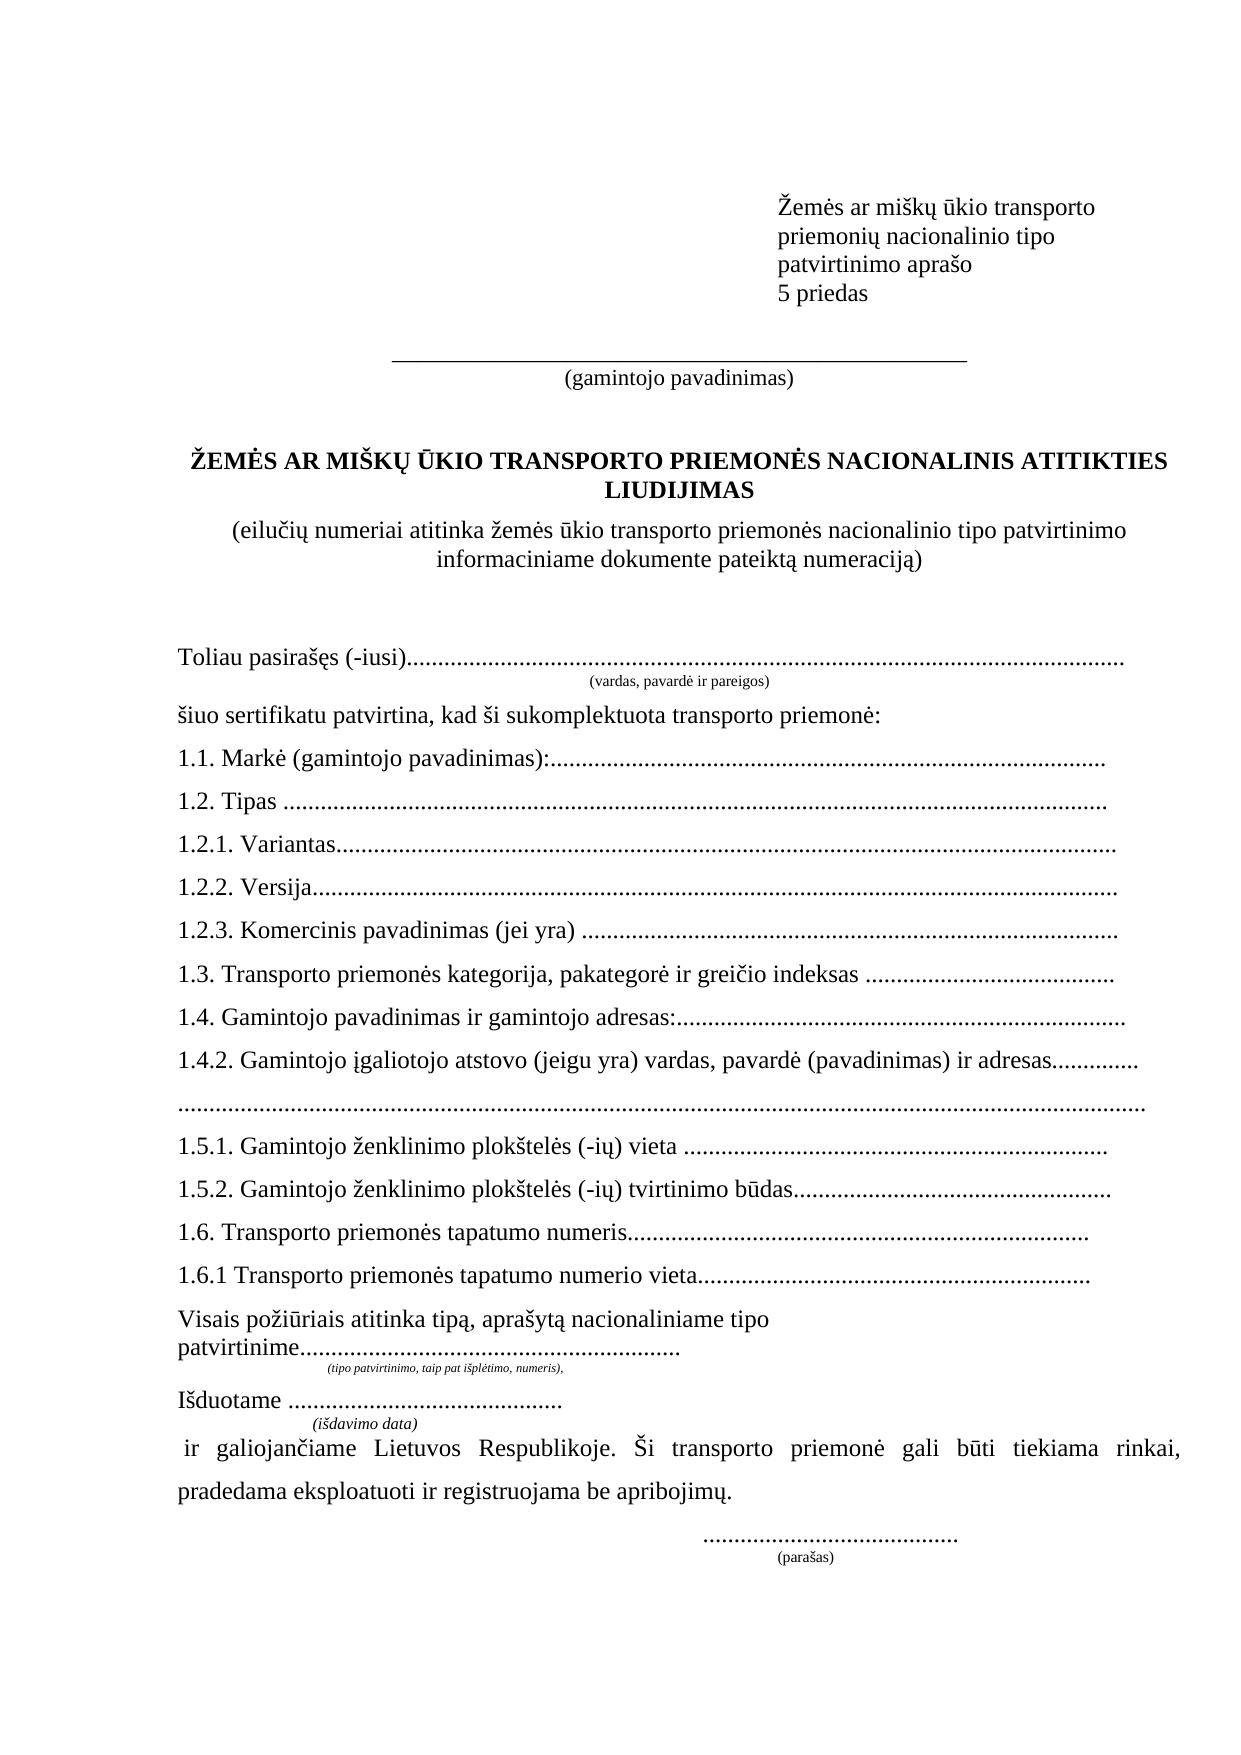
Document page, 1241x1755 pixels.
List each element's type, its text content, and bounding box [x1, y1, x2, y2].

text 1.2. Tipas .................................................................................................................................... [177, 786, 1181, 815]
text 1.2.2. Versija................................................................................................................................. [177, 872, 1181, 901]
text (vardas, pavardė ir pareigos) [177, 671, 1181, 700]
text 5 priedas [777, 278, 1181, 307]
text ........................................................................................................................................................... [177, 1088, 1181, 1117]
text 1.6.1 Transporto priemonės tapatumo numerio vieta............................................................... [177, 1261, 1181, 1289]
text (parašas) [702, 1548, 1181, 1577]
text 1.2.1. Variantas............................................................................................................................. [177, 829, 1181, 858]
text Žemės ar miškų ūkio transporto priemonių nacionalinio tipo patvirtinimo aprašo [777, 192, 1181, 278]
text 1.5.1. Gamintojo ženklinimo plokštelės (-ių) vieta .................................................................... [177, 1131, 1181, 1160]
text ŽEMĖS AR MIŠKŲ ŪKIO TRANSPORTO PRIEMONĖS NACIONALINIS ATITIKTIES LIUDIJIMAS [177, 446, 1181, 503]
text Išduotame ............................................ [177, 1385, 1181, 1414]
text šiuo sertifikatu patvirtina, kad ši sukomplektuota transporto priemonė: [177, 700, 1181, 729]
text 1.6. Transporto priemonės tapatumo numeris.......................................................................... [177, 1217, 1181, 1246]
text (gamintojo pavadinimas) [177, 364, 1181, 391]
text 1.5.2. Gamintojo ženklinimo plokštelės (-ių) tvirtinimo būdas................................................... [177, 1174, 1181, 1203]
text (eilučių numeriai atitinka žemės ūkio transporto priemonės nacionalinio tipo patvirtinimo informaciniame dokumente pateiktą numeraciją) [177, 515, 1181, 573]
text (tipo patvirtinimo, taip pat išplėtimo, numeris), [177, 1361, 1181, 1385]
text ______________________________________________ [177, 336, 1181, 364]
text (išdavimo data) [312, 1414, 1181, 1433]
text Visais požiūriais atitinka tipą, aprašytą nacionaliniame tipo patvirtinime............................................................. [177, 1304, 1181, 1361]
text ir galiojančiame Lietuvos Respublikoje. Ši transporto priemonė gali būti tiekiama rinkai, pradedama eksploatuoti ir registruojama be apribojimų. [177, 1433, 1181, 1505]
text 1.2.3. Komercinis pavadinimas (jei yra) ...................................................................................... [177, 916, 1181, 944]
text 1.3. Transporto priemonės kategorija, pakategorė ir greičio indeksas ........................................ [177, 959, 1181, 987]
text 1.1. Markė (gamintojo pavadinimas):......................................................................................... [177, 743, 1181, 772]
text 1.4.2. Gamintojo įgaliotojo atstovo (jeigu yra) vardas, pavardė (pavadinimas) ir adresas.............. [177, 1045, 1181, 1074]
text 1.4. Gamintojo pavadinimas ir gamintojo adresas:........................................................................ [177, 1002, 1181, 1031]
text Toliau pasirašęs (-iusi)................................................................................................................... [177, 642, 1181, 671]
text ......................................... [177, 1519, 1181, 1548]
